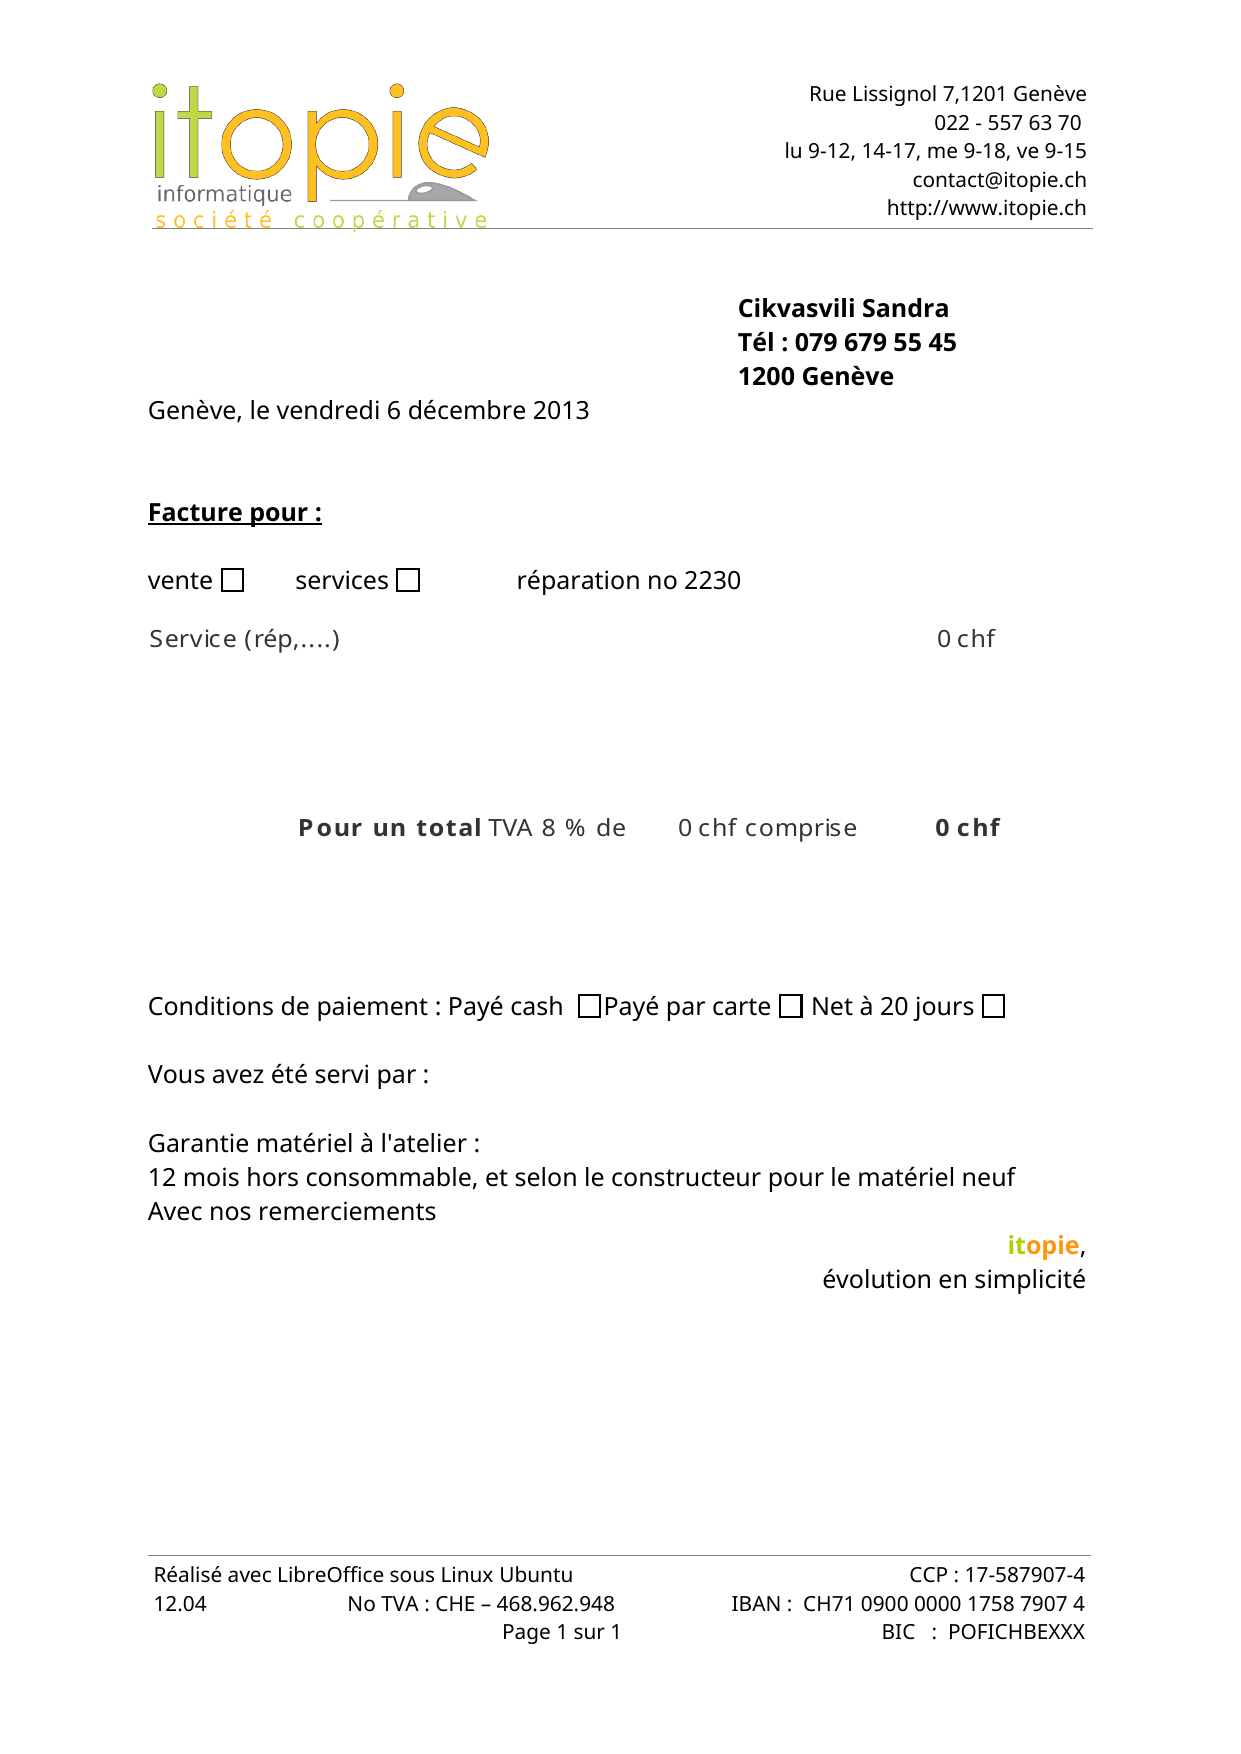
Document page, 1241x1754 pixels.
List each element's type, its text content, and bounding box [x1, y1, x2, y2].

text 1200 Genève [148, 358, 1093, 392]
text Avec nos remerciements [148, 1193, 1093, 1227]
text Genève, le vendredi 6 décembre 2013 [148, 392, 1093, 427]
text Facture pour : [148, 495, 1093, 529]
text 12 mois hors consommable, et selon le constructeur pour le matériel neuf [148, 1159, 1093, 1193]
text Cikvasvili Sandra [148, 290, 1093, 324]
text itopie, [148, 1227, 1093, 1262]
text Tél : 079 679 55 45 [148, 324, 1093, 358]
picture [138, 72, 500, 244]
text vente services réparation no 2230 [148, 563, 1093, 597]
text Conditions de paiement : Payé cash Payé par carte Net à 20 jours [148, 989, 1093, 1023]
text évolution en simplicité [148, 1262, 1093, 1296]
text Vous avez été servi par : [148, 1057, 1093, 1091]
text Garantie matériel à l'atelier : [148, 1125, 1093, 1159]
